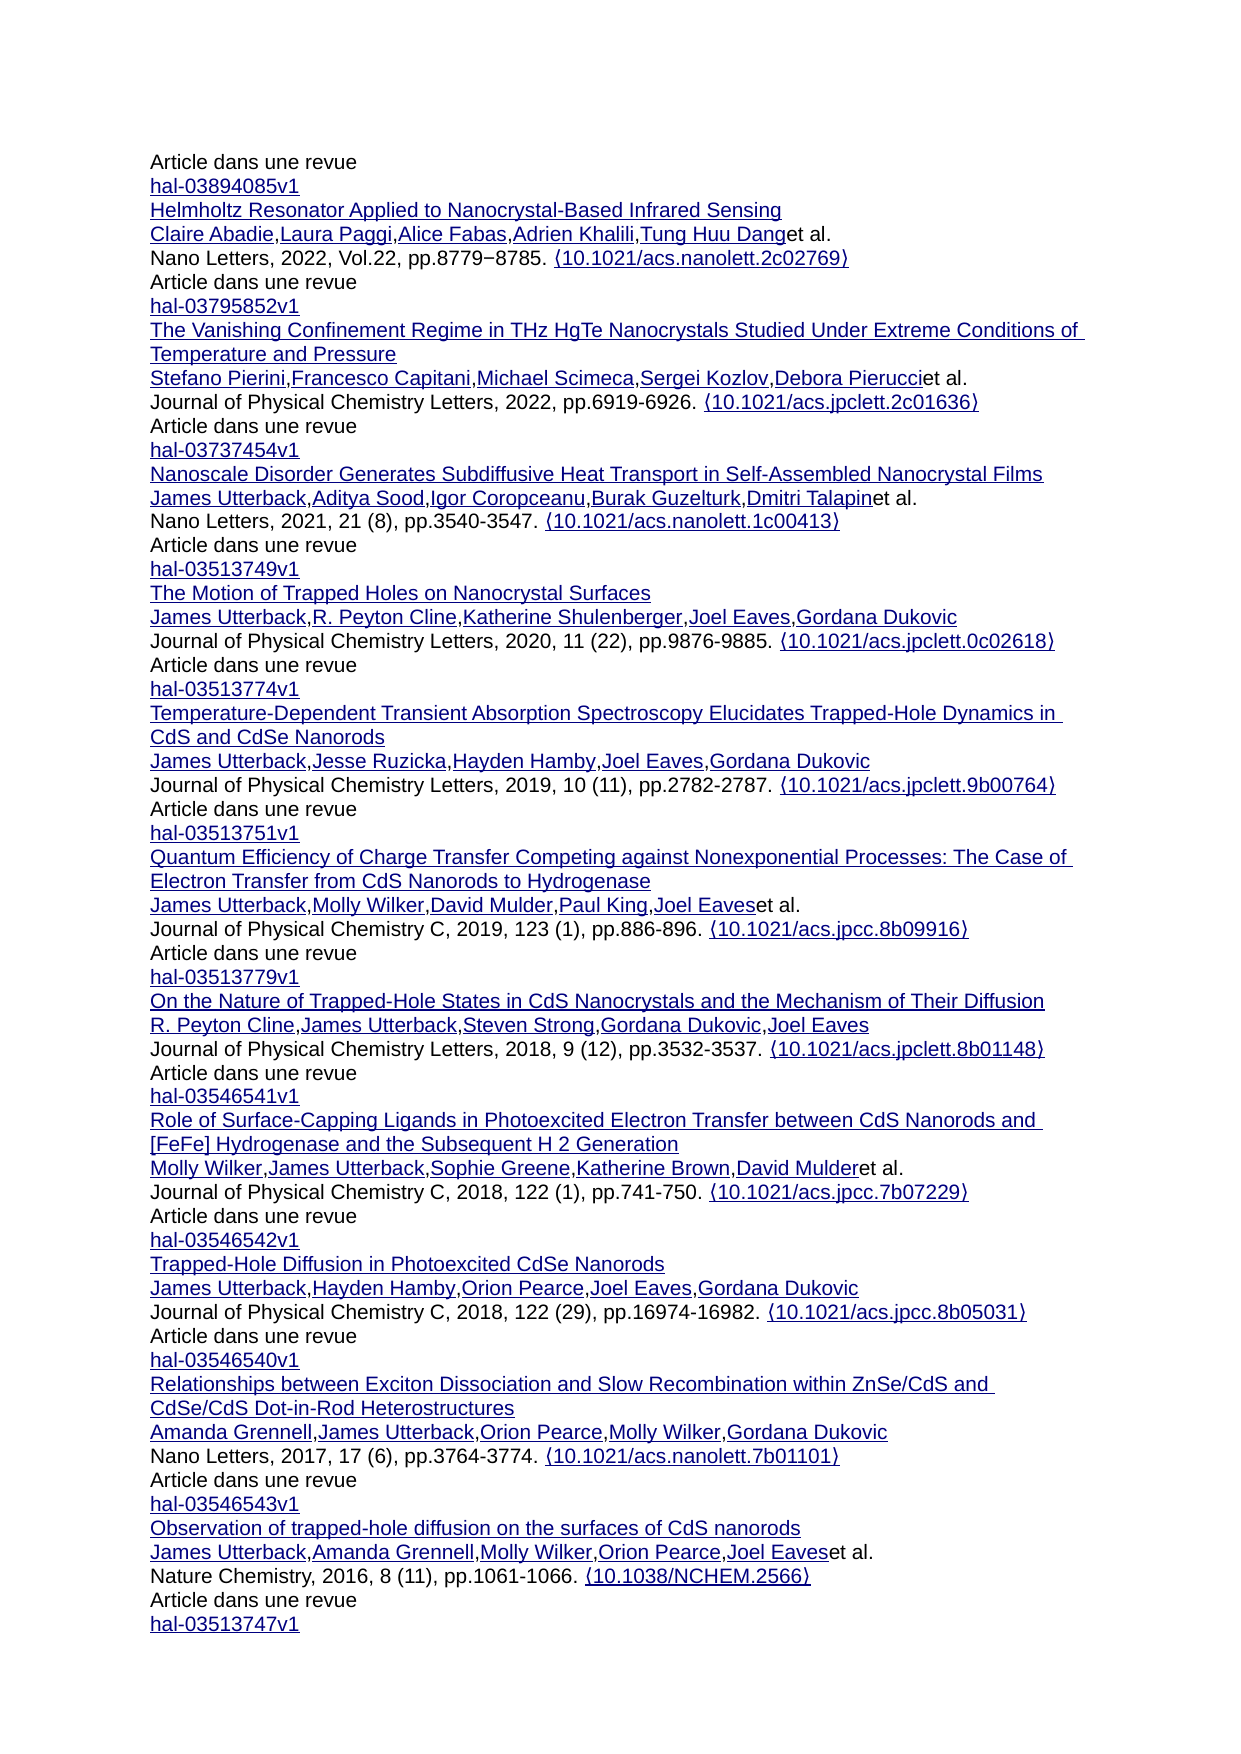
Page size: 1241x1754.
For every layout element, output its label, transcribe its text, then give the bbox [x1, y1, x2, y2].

table_cell The Vanishing Confinement Regime in THz HgTe Nanocrystals Studied Under Extreme Conditions of Temperature and Pressure Stefano Pierini,Francesco Capitani,Michael Scimeca,Sergei Kozlov,Debora Pierucciet al. Journal of Physical Chemistry Letters, 2022, pp.6919-6926. ⟨10.1021/acs.jpclett.2c01636⟩ Article dans une revue hal-03737454v1 [150, 318, 1090, 461]
table_cell Role of Surface-Capping Ligands in Photoexcited Electron Transfer between CdS Nanorods and [FeFe] Hydrogenase and the Subsequent H 2 Generation Molly Wilker,James Utterback,Sophie Greene,Katherine Brown,David Mulderet al. Journal of Physical Chemistry C, 2018, 122 (1), pp.741-750. ⟨10.1021/acs.jpcc.7b07229⟩ Article dans une revue hal-03546542v1 [150, 1108, 1090, 1252]
table_cell Nanoscale Disorder Generates Subdiffusive Heat Transport in Self-Assembled Nanocrystal Films James Utterback,Aditya Sood,Igor Coropceanu,Burak Guzelturk,Dmitri Talapinet al. Nano Letters, 2021, 21 (8), pp.3540-3547. ⟨10.1021/acs.nanolett.1c00413⟩ Article dans une revue hal-03513749v1 [150, 461, 1090, 581]
table_cell Helmholtz Resonator Applied to Nanocrystal-Based Infrared Sensing Claire Abadie,Laura Paggi,Alice Fabas,Adrien Khalili,Tung Huu Danget al. Nano Letters, 2022, Vol.22, pp.8779−8785. ⟨10.1021/acs.nanolett.2c02769⟩ Article dans une revue hal-03795852v1 [150, 198, 1090, 318]
table_cell Article dans une revue hal-03894085v1 [150, 150, 1090, 198]
table_cell On the Nature of Trapped-Hole States in CdS Nanocrystals and the Mechanism of Their Diffusion R. Peyton Cline,James Utterback,Steven Strong,Gordana Dukovic,Joel Eaves Journal of Physical Chemistry Letters, 2018, 9 (12), pp.3532-3537. ⟨10.1021/acs.jpclett.8b01148⟩ Article dans une revue hal-03546541v1 [150, 989, 1090, 1108]
table_cell Temperature-Dependent Transient Absorption Spectroscopy Elucidates Trapped-Hole Dynamics in CdS and CdSe Nanorods James Utterback,Jesse Ruzicka,Hayden Hamby,Joel Eaves,Gordana Dukovic Journal of Physical Chemistry Letters, 2019, 10 (11), pp.2782-2787. ⟨10.1021/acs.jpclett.9b00764⟩ Article dans une revue hal-03513751v1 [150, 701, 1090, 845]
table_cell The Motion of Trapped Holes on Nanocrystal Surfaces James Utterback,R. Peyton Cline,Katherine Shulenberger,Joel Eaves,Gordana Dukovic Journal of Physical Chemistry Letters, 2020, 11 (22), pp.9876-9885. ⟨10.1021/acs.jpclett.0c02618⟩ Article dans une revue hal-03513774v1 [150, 581, 1090, 701]
table_cell Quantum Efficiency of Charge Transfer Competing against Nonexponential Processes: The Case of Electron Transfer from CdS Nanorods to Hydrogenase James Utterback,Molly Wilker,David Mulder,Paul King,Joel Eaveset al. Journal of Physical Chemistry C, 2019, 123 (1), pp.886-896. ⟨10.1021/acs.jpcc.8b09916⟩ Article dans une revue hal-03513779v1 [150, 845, 1090, 988]
table_cell Observation of trapped-hole diffusion on the surfaces of CdS nanorods James Utterback,Amanda Grennell,Molly Wilker,Orion Pearce,Joel Eaveset al. Nature Chemistry, 2016, 8 (11), pp.1061-1066. ⟨10.1038/NCHEM.2566⟩ Article dans une revue hal-03513747v1 [150, 1516, 1090, 1635]
table_cell Relationships between Exciton Dissociation and Slow Recombination within ZnSe/CdS and CdSe/CdS Dot-in-Rod Heterostructures Amanda Grennell,James Utterback,Orion Pearce,Molly Wilker,Gordana Dukovic Nano Letters, 2017, 17 (6), pp.3764-3774. ⟨10.1021/acs.nanolett.7b01101⟩ Article dans une revue hal-03546543v1 [150, 1372, 1090, 1516]
table_cell Trapped-Hole Diffusion in Photoexcited CdSe Nanorods James Utterback,Hayden Hamby,Orion Pearce,Joel Eaves,Gordana Dukovic Journal of Physical Chemistry C, 2018, 122 (29), pp.16974-16982. ⟨10.1021/acs.jpcc.8b05031⟩ Article dans une revue hal-03546540v1 [150, 1252, 1090, 1372]
